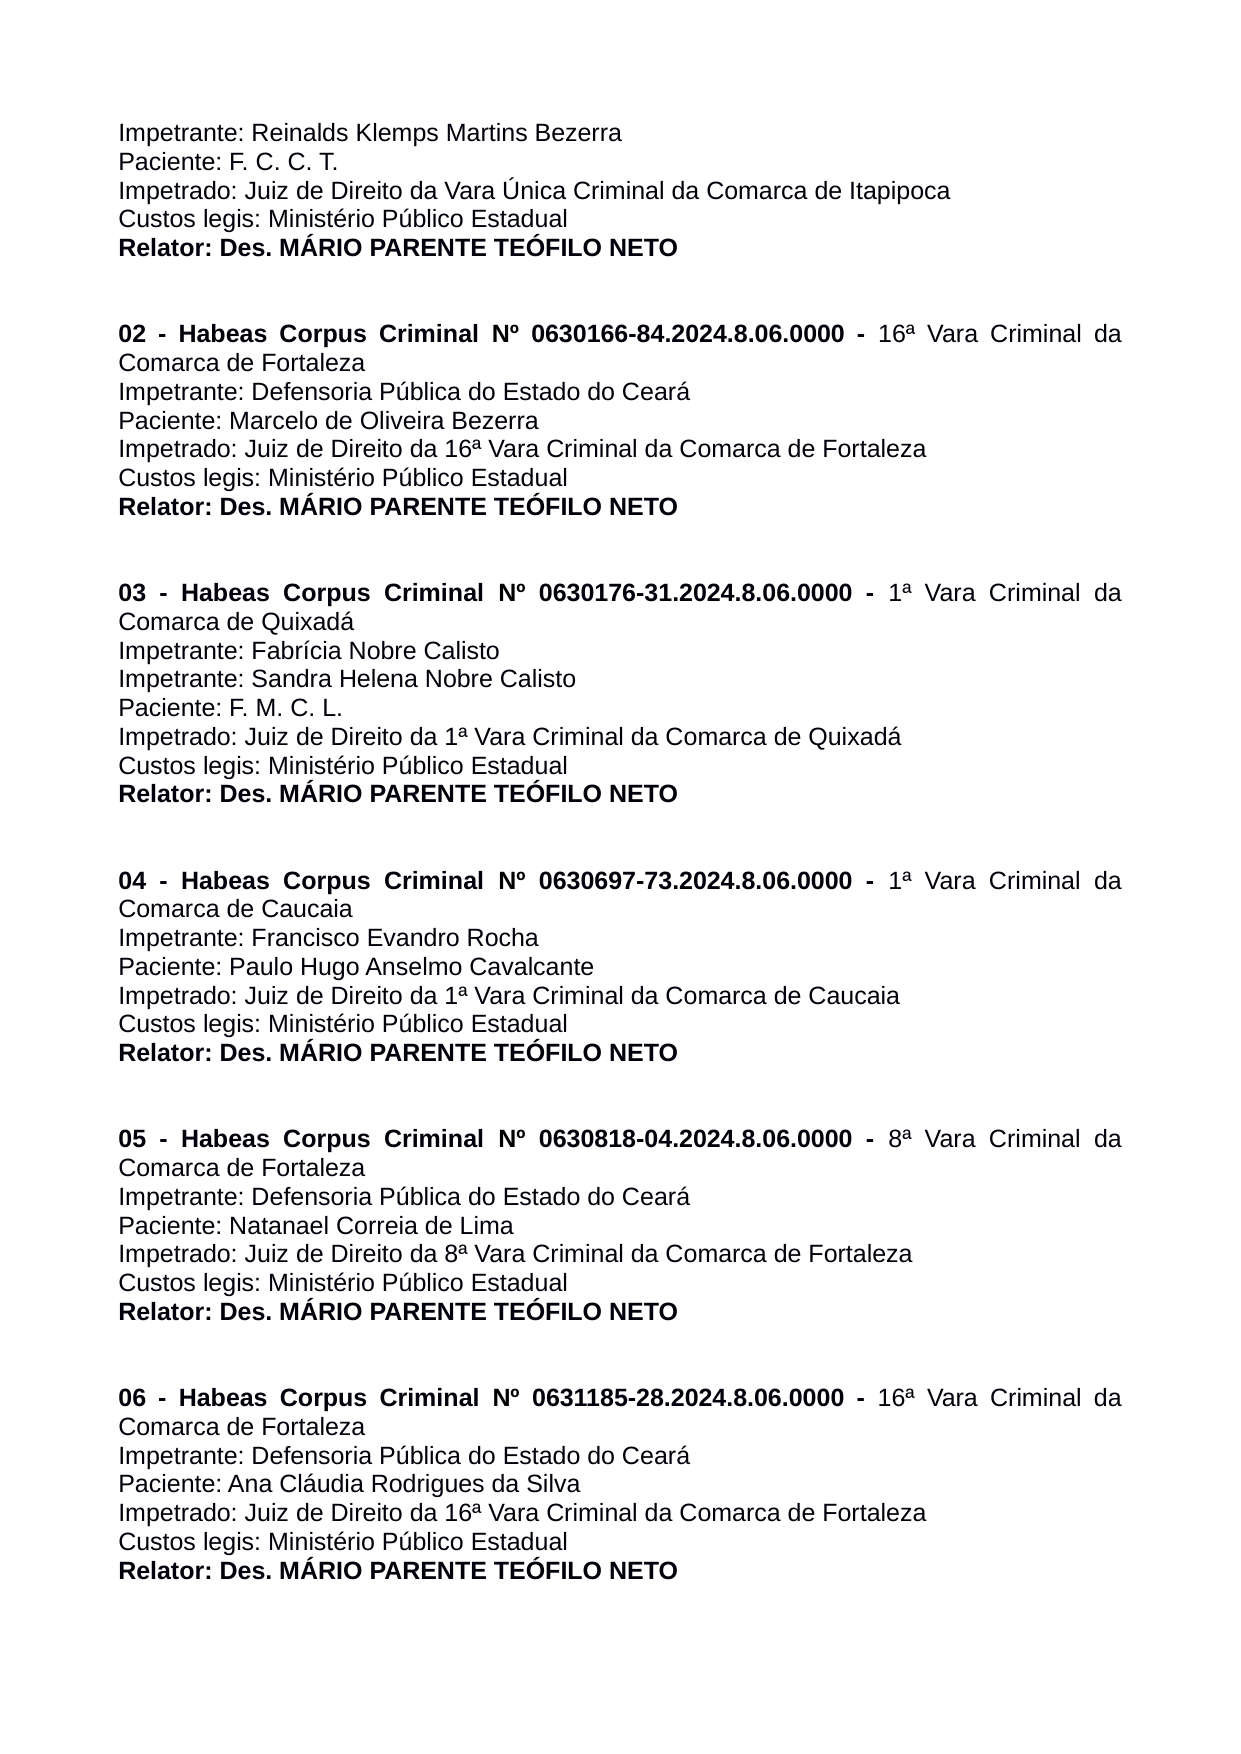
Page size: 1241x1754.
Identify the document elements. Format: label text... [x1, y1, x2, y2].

text 03 - Habeas Corpus Criminal Nº 0630176-31.2024.8.06.0000 - 1ª Vara Criminal da Comarca de Quixadá [118, 578, 1122, 636]
text Relator: Des. MÁRIO PARENTE TEÓFILO NETO [118, 779, 1122, 808]
text Impetrante: Fabrícia Nobre Calisto [118, 636, 1122, 664]
text Impetrante: Reinalds Klemps Martins Bezerra [118, 118, 1122, 147]
text Custos legis: Ministério Público Estadual [118, 1009, 1122, 1038]
text Paciente: F. C. C. T. [118, 147, 1122, 176]
text Impetrado: Juiz de Direito da Vara Única Criminal da Comarca de Itapipoca [118, 176, 1122, 204]
text Impetrante: Defensoria Pública do Estado do Ceará [118, 377, 1122, 406]
text Paciente: Paulo Hugo Anselmo Cavalcante [118, 952, 1122, 981]
text Paciente: Marcelo de Oliveira Bezerra [118, 406, 1122, 434]
text Paciente: Natanael Correia de Lima [118, 1211, 1122, 1239]
text Relator: Des. MÁRIO PARENTE TEÓFILO NETO [118, 1556, 1122, 1584]
text 04 - Habeas Corpus Criminal Nº 0630697-73.2024.8.06.0000 - 1ª Vara Criminal da Comarca de Caucaia [118, 866, 1122, 923]
text Impetrante: Defensoria Pública do Estado do Ceará [118, 1441, 1122, 1469]
text Impetrante: Defensoria Pública do Estado do Ceará [118, 1182, 1122, 1211]
text Impetrado: Juiz de Direito da 1ª Vara Criminal da Comarca de Quixadá [118, 722, 1122, 751]
text Paciente: Ana Cláudia Rodrigues da Silva [118, 1469, 1122, 1498]
text Relator: Des. MÁRIO PARENTE TEÓFILO NETO [118, 1038, 1122, 1067]
text Custos legis: Ministério Público Estadual [118, 463, 1122, 492]
text 02 - Habeas Corpus Criminal Nº 0630166-84.2024.8.06.0000 - 16ª Vara Criminal da Comarca de Fortaleza [118, 319, 1122, 377]
text Custos legis: Ministério Público Estadual [118, 204, 1122, 233]
text Relator: Des. MÁRIO PARENTE TEÓFILO NETO [118, 233, 1122, 262]
text Impetrado: Juiz de Direito da 16ª Vara Criminal da Comarca de Fortaleza [118, 1498, 1122, 1527]
text Custos legis: Ministério Público Estadual [118, 1268, 1122, 1297]
text Impetrado: Juiz de Direito da 16ª Vara Criminal da Comarca de Fortaleza [118, 434, 1122, 463]
text Impetrado: Juiz de Direito da 8ª Vara Criminal da Comarca de Fortaleza [118, 1239, 1122, 1268]
text Impetrante: Sandra Helena Nobre Calisto [118, 664, 1122, 693]
text Relator: Des. MÁRIO PARENTE TEÓFILO NETO [118, 492, 1122, 521]
text Paciente: F. M. C. L. [118, 693, 1122, 722]
text 06 - Habeas Corpus Criminal Nº 0631185-28.2024.8.06.0000 - 16ª Vara Criminal da Comarca de Fortaleza [118, 1383, 1122, 1441]
text Relator: Des. MÁRIO PARENTE TEÓFILO NETO [118, 1297, 1122, 1326]
text Custos legis: Ministério Público Estadual [118, 751, 1122, 779]
text Impetrado: Juiz de Direito da 1ª Vara Criminal da Comarca de Caucaia [118, 981, 1122, 1009]
text Impetrante: Francisco Evandro Rocha [118, 923, 1122, 952]
text 05 - Habeas Corpus Criminal Nº 0630818-04.2024.8.06.0000 - 8ª Vara Criminal da Comarca de Fortaleza [118, 1124, 1122, 1182]
text Custos legis: Ministério Público Estadual [118, 1527, 1122, 1556]
